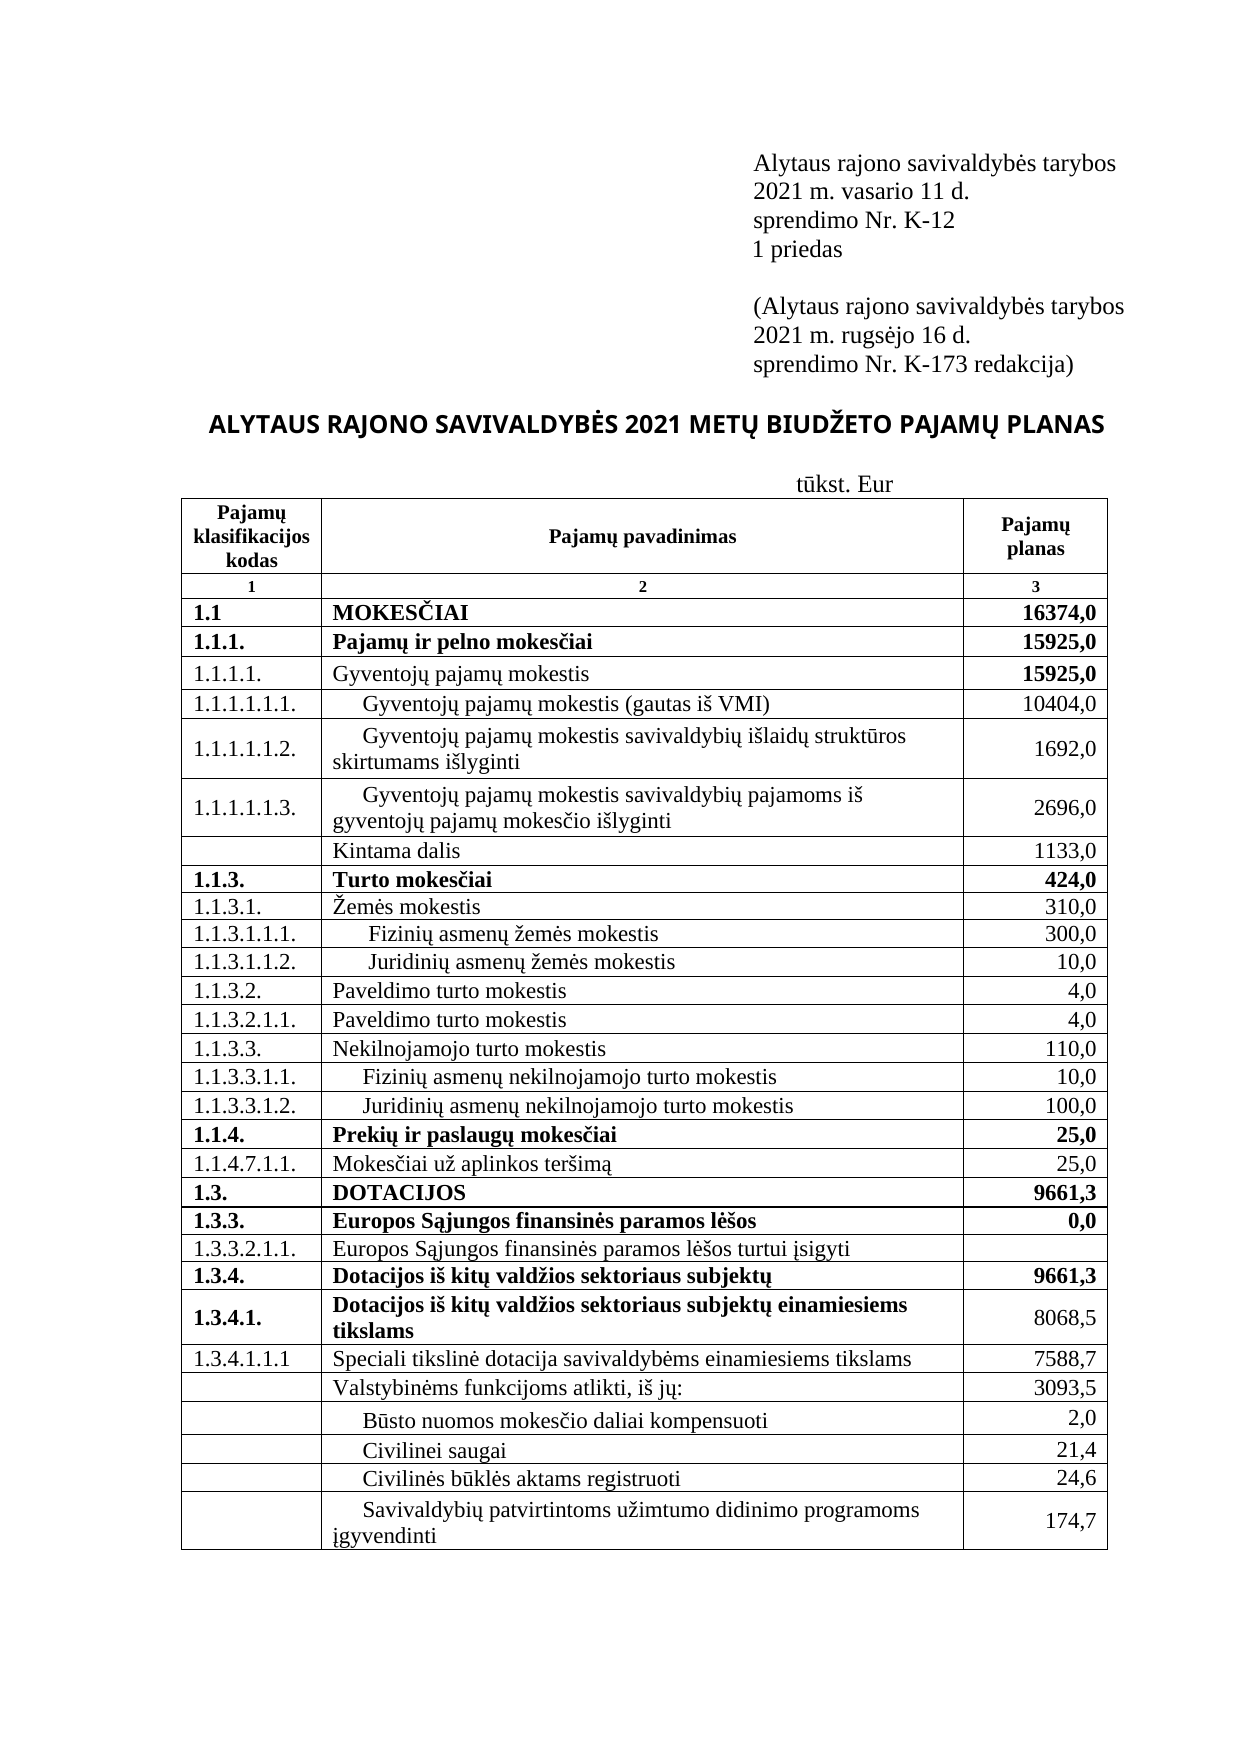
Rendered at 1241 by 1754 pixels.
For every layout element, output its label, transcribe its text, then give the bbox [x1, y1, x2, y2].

table_cell 1.1.3.1.1.2. [182, 948, 321, 976]
text sprendimo Nr. K-12 [133, 205, 1181, 234]
table_cell Europos Sąjungos finansinės paramos lėšos turtui įsigyti [322, 1235, 963, 1261]
table_cell 24,6 [964, 1464, 1107, 1491]
table_cell 1.3.3. [182, 1208, 321, 1234]
table_cell 8068,5 [964, 1290, 1107, 1344]
table_cell Civilinei saugai [322, 1435, 963, 1463]
table_cell [1108, 1119, 1132, 1148]
table_cell 1.1.3.2. [182, 977, 321, 1004]
table_cell [182, 1373, 321, 1401]
table_cell [1108, 836, 1132, 864]
table_cell Dotacijos iš kitų valdžios sektoriaus subjektų [322, 1262, 963, 1289]
table_cell [1108, 947, 1132, 976]
table_cell 1.1.3.3.1.2. [182, 1092, 321, 1119]
table_cell [1108, 1261, 1132, 1289]
table_cell Civilinės būklės aktams registruoti [322, 1464, 963, 1491]
table_cell [1108, 1434, 1132, 1463]
table_cell [1108, 573, 1132, 598]
table_cell [182, 1402, 321, 1433]
text Alytaus rajono savivaldybės tarybos [618, 148, 1181, 176]
table_cell [1108, 689, 1132, 717]
table_cell [1108, 976, 1132, 1004]
table_header Pajamų klasifikacijos kodas [182, 499, 321, 573]
table_cell 1.1.3.3. [182, 1034, 321, 1062]
text (Alytaus rajono savivaldybės tarybos [133, 291, 1181, 320]
table_cell 1.3.3.2.1.1. [182, 1235, 321, 1261]
table_cell Valstybinėms funkcijoms atlikti, iš jų: [322, 1373, 963, 1401]
table_cell Gyventojų pajamų mokestis savivaldybių pajamoms iš gyventojų pajamų mokesčio išlyginti [322, 779, 963, 836]
table_cell 9661,3 [964, 1178, 1107, 1206]
table_cell 2 [322, 574, 963, 598]
table_cell Savivaldybių patvirtintoms užimtumo didinimo programoms įgyvendinti [322, 1492, 963, 1549]
table_cell [182, 1464, 321, 1491]
table_cell 10404,0 [964, 690, 1107, 717]
table_header Pajamų pavadinimas [322, 499, 963, 573]
table_cell 25,0 [964, 1149, 1107, 1177]
table_cell [182, 1492, 321, 1549]
table_cell Europos Sąjungos finansinės paramos lėšos [322, 1208, 963, 1234]
table_cell [1108, 1344, 1132, 1372]
table_cell 4,0 [964, 977, 1107, 1004]
table_header Pajamų planas [964, 499, 1107, 573]
table_cell [1108, 1491, 1132, 1549]
table_cell 3093,5 [964, 1373, 1107, 1401]
table_cell 424,0 [964, 866, 1107, 892]
table_cell Gyventojų pajamų mokestis (gautas iš VMI) [322, 690, 963, 717]
table_cell [1108, 1004, 1132, 1033]
table_cell Fizinių asmenų žemės mokestis [322, 920, 963, 947]
table_cell [1108, 539, 1132, 573]
table_cell [1108, 1234, 1132, 1261]
table_cell 110,0 [964, 1034, 1107, 1062]
table_header [1108, 498, 1132, 538]
table_cell Dotacijos iš kitų valdžios sektoriaus subjektų einamiesiems tikslams [322, 1290, 963, 1344]
table_cell 7588,7 [964, 1345, 1107, 1372]
text ALYTAUS RAJONO SAVIVALDYBĖS 2021 METŲ BIUDŽETO PAJAMŲ PLANAS [133, 406, 1181, 440]
table_cell 2,0 [964, 1402, 1107, 1433]
table_cell 15925,0 [964, 657, 1107, 689]
table_cell 1.1.4.7.1.1. [182, 1149, 321, 1177]
table_cell 1.1.3.1.1.1. [182, 920, 321, 947]
table_cell [1108, 598, 1132, 626]
table_cell 25,0 [964, 1120, 1107, 1148]
table_cell Juridinių asmenų žemės mokestis [322, 948, 963, 976]
table_cell [1108, 1289, 1132, 1344]
table_cell 1.1.1.1.1.3. [182, 779, 321, 836]
table_cell 1.3.4.1. [182, 1290, 321, 1344]
table_cell 310,0 [964, 893, 1107, 919]
table_cell 174,7 [964, 1492, 1107, 1549]
table_cell 1.1 [182, 599, 321, 626]
table_cell 1.1.1.1.1.1. [182, 690, 321, 717]
text sprendimo Nr. K-173 redakcija) [133, 349, 1181, 378]
table_cell Žemės mokestis [322, 893, 963, 919]
table_cell Turto mokesčiai [322, 866, 963, 892]
table_cell [1108, 1177, 1132, 1206]
table_cell 4,0 [964, 1005, 1107, 1033]
table_cell 1692,0 [964, 719, 1107, 778]
table_cell 1.3. [182, 1178, 321, 1206]
table_cell 1.1.1.1.1.2. [182, 719, 321, 778]
table_cell 1.3.4. [182, 1262, 321, 1289]
table_cell [1108, 718, 1132, 778]
table_cell 0,0 [964, 1208, 1107, 1234]
table_cell Gyventojų pajamų mokestis [322, 657, 963, 689]
table_cell [1108, 1062, 1132, 1091]
table_cell 15925,0 [964, 627, 1107, 656]
table_cell Mokesčiai už aplinkos teršimą [322, 1149, 963, 1177]
table_cell Kintama dalis [322, 837, 963, 864]
table_cell 1.1.1.1. [182, 657, 321, 689]
table_cell 10,0 [964, 1063, 1107, 1091]
table_cell 100,0 [964, 1092, 1107, 1119]
table_cell [182, 837, 321, 864]
table_cell 1.3.4.1.1.1 [182, 1345, 321, 1372]
text 2021 m. vasario 11 d. [133, 176, 1181, 205]
table_cell 9661,3 [964, 1262, 1107, 1289]
table_cell [1108, 1372, 1132, 1401]
table_cell [1108, 626, 1132, 656]
text tūkst. Eur [133, 469, 1181, 498]
table_cell DOTACIJOS [322, 1178, 963, 1206]
table_cell Fizinių asmenų nekilnojamojo turto mokestis [322, 1063, 963, 1091]
table_cell [1108, 1463, 1132, 1491]
text 1 priedas [752, 234, 1181, 263]
table_cell 10,0 [964, 948, 1107, 976]
table_cell Būsto nuomos mokesčio daliai kompensuoti [322, 1402, 963, 1433]
table_cell 1.1.3.3.1.1. [182, 1063, 321, 1091]
table_cell [1108, 865, 1132, 892]
table_cell 1.1.1. [182, 627, 321, 656]
table_cell 1.1.3.1. [182, 893, 321, 919]
table_cell Pajamų ir pelno mokesčiai [322, 627, 963, 656]
table_cell [1108, 1206, 1132, 1234]
table_cell 300,0 [964, 920, 1107, 947]
table_cell 1.1.3. [182, 866, 321, 892]
table_cell [1108, 778, 1132, 836]
table_cell 1 [182, 574, 321, 598]
table_cell [1108, 1401, 1132, 1433]
table_cell 2696,0 [964, 779, 1107, 836]
table_cell Gyventojų pajamų mokestis savivaldybių išlaidų struktūros skirtumams išlyginti [322, 719, 963, 778]
table_cell Prekių ir paslaugų mokesčiai [322, 1120, 963, 1148]
table_cell [1108, 1033, 1132, 1062]
table_cell [1108, 892, 1132, 919]
table_cell Paveldimo turto mokestis [322, 1005, 963, 1033]
text 2021 m. rugsėjo 16 d. [133, 320, 1181, 349]
table_cell 16374,0 [964, 599, 1107, 626]
table_cell Nekilnojamojo turto mokestis [322, 1034, 963, 1062]
table_cell MOKESČIAI [322, 599, 963, 626]
table_cell [1108, 1091, 1132, 1119]
table_cell 1.1.4. [182, 1120, 321, 1148]
table_cell Speciali tikslinė dotacija savivaldybėms einamiesiems tikslams [322, 1345, 963, 1372]
table_cell [964, 1235, 1107, 1261]
table_cell [1108, 656, 1132, 689]
table_cell [182, 1435, 321, 1463]
table_cell Juridinių asmenų nekilnojamojo turto mokestis [322, 1092, 963, 1119]
table_cell 21,4 [964, 1435, 1107, 1463]
table_cell 1.1.3.2.1.1. [182, 1005, 321, 1033]
table_cell [1108, 919, 1132, 947]
table_cell Paveldimo turto mokestis [322, 977, 963, 1004]
table_cell [1108, 1148, 1132, 1177]
table_cell 3 [964, 574, 1107, 598]
table_cell 1133,0 [964, 837, 1107, 864]
